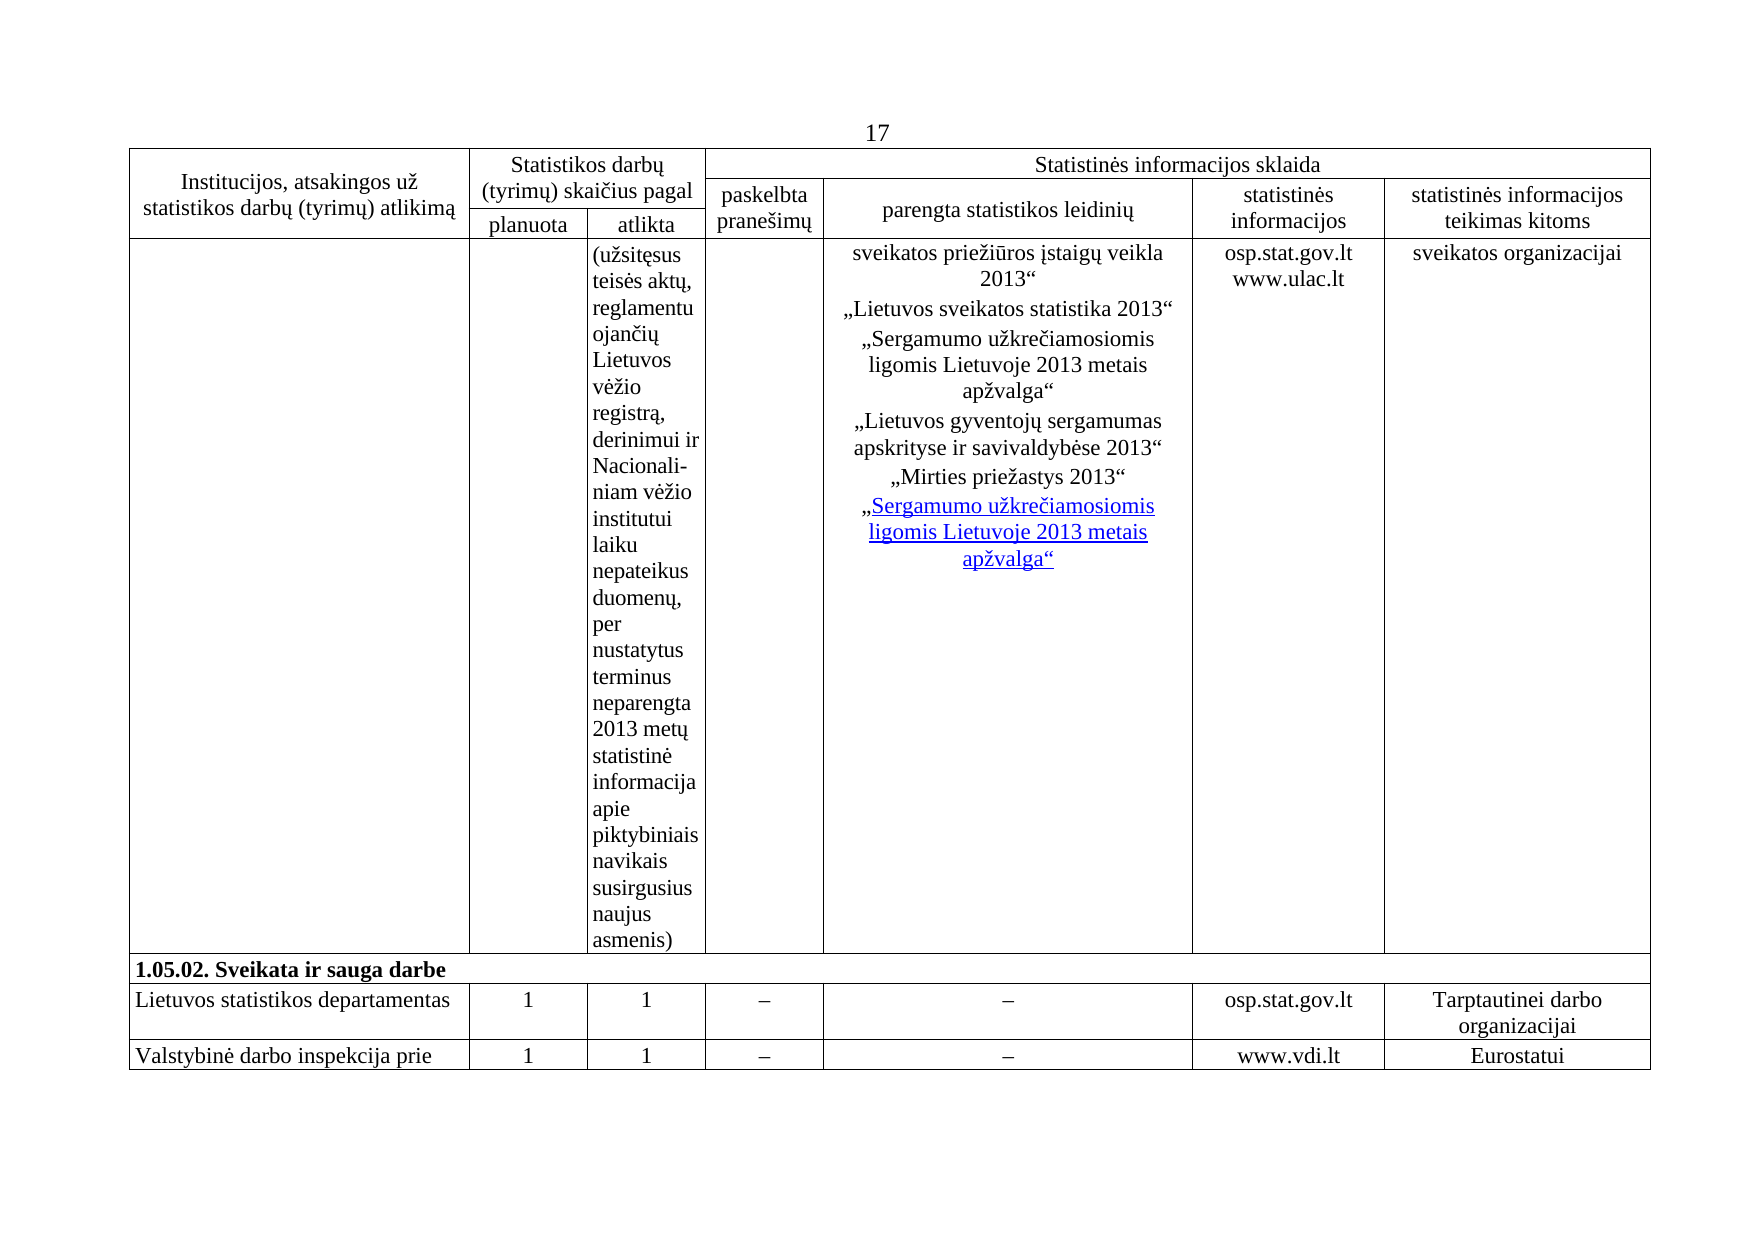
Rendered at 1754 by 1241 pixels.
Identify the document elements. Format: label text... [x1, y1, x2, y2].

table_cell www.vdi.lt [1193, 1040, 1384, 1068]
table_cell planuota [470, 209, 587, 238]
table_cell Tarptautinei darbo organizacijai [1385, 984, 1650, 1039]
table_cell 1 [588, 1040, 705, 1068]
table_cell 1.05.02. Sveikata ir sauga darbe [130, 954, 1650, 982]
table_cell sveikatos priežiūros įstaigų veikla 2013“ [824, 239, 1192, 291]
table_cell [130, 291, 469, 321]
table_cell – [824, 1040, 1192, 1068]
table_header Statistikos darbų (tyrimų) skaičius pagal periodiškumą [470, 149, 705, 208]
table_header Institucijos, atsakingos už statistikos darbų (tyrimų) atlikimą [130, 149, 469, 238]
table_cell – [706, 239, 823, 953]
table_cell 1 [470, 984, 587, 1039]
table_cell 1 [588, 984, 705, 1039]
table_cell Valstybinė darbo inspekcija prie [130, 1040, 469, 1068]
table_cell – [706, 1040, 823, 1068]
table_cell [130, 239, 469, 291]
table_cell – [706, 984, 823, 1039]
table_cell parengta statistikos leidinių [824, 179, 1192, 238]
table_cell paskelbta pranešimų spaudai [706, 179, 823, 238]
table_header Statistinės informacijos sklaida [706, 149, 1650, 177]
table_cell statistinės informacijos skelbimas interneto svetainėse [1193, 179, 1384, 238]
table_cell www.hi.lt osp.stat.gov.lt www.ulac.lt [1193, 239, 1384, 953]
table_cell osp.stat.gov.lt [1193, 984, 1384, 1039]
table_cell 1 [470, 1040, 587, 1068]
table_cell Lietuvos statistikos departamentas [130, 984, 469, 1039]
table_cell Eurostatui [1385, 1040, 1650, 1068]
table_cell „Mirties priežastys 2013“ „Sergamumo užkrečiamosiomis ligomis Lietuvoje 2013 metais apžvalga“ [824, 460, 1192, 953]
table_cell atlikta [588, 209, 705, 238]
table_cell Eurostatui, Pasaulio sveikatos organizacijai [1385, 239, 1650, 953]
table_cell [470, 239, 587, 953]
table_cell „Sergamumo užkrečiamosiomis ligomis Lietuvoje 2013 metais apžvalga“ [824, 321, 1192, 404]
table_cell „Lietuvos gyventojų sergamumas apskrityse ir savivaldybėse 2013“ [824, 404, 1192, 460]
table_cell [130, 321, 469, 404]
table_cell (užsitęsus teisės aktų, reglamentuojančių Lietuvos vėžio registrą, derinimui ir Nacionali-niam vėžio institutui laiku nepateikus duomenų, per nustatytus terminus neparengta 2013 metų statistinė informacija apie piktybiniais navikais susirgusius naujus asmenis) [588, 239, 705, 953]
table_cell [130, 460, 469, 953]
table_cell – [824, 984, 1192, 1039]
table_cell „Lietuvos sveikatos statistika 2013“ [824, 291, 1192, 321]
table_cell statistinės informacijos teikimas kitoms institucijoms [1385, 179, 1650, 238]
table_cell [130, 404, 469, 460]
